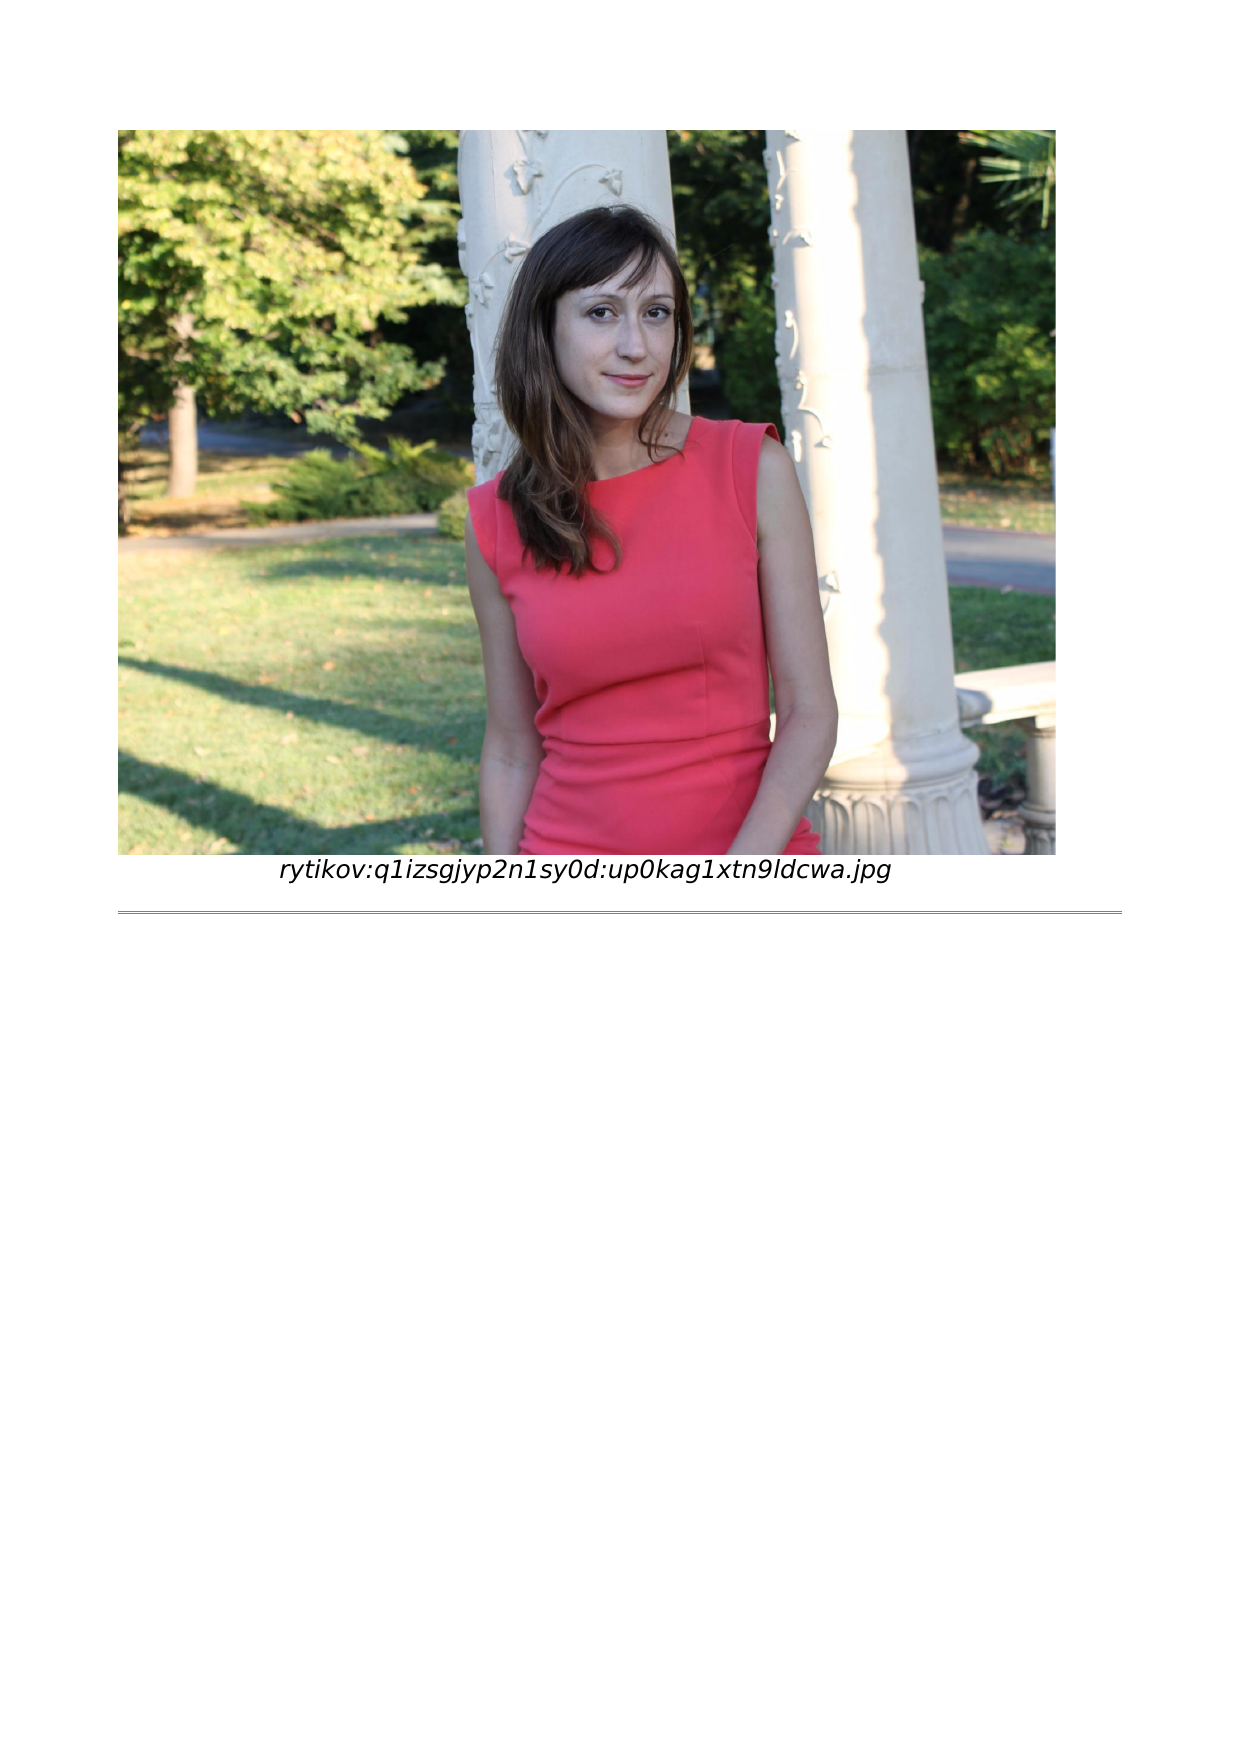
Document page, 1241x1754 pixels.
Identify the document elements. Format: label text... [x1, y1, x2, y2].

picture [118, 130, 1056, 855]
text rytikov:q1izsgjyp2n1sy0d:up0kag1xtn9ldcwa.jpg [118, 855, 1056, 884]
